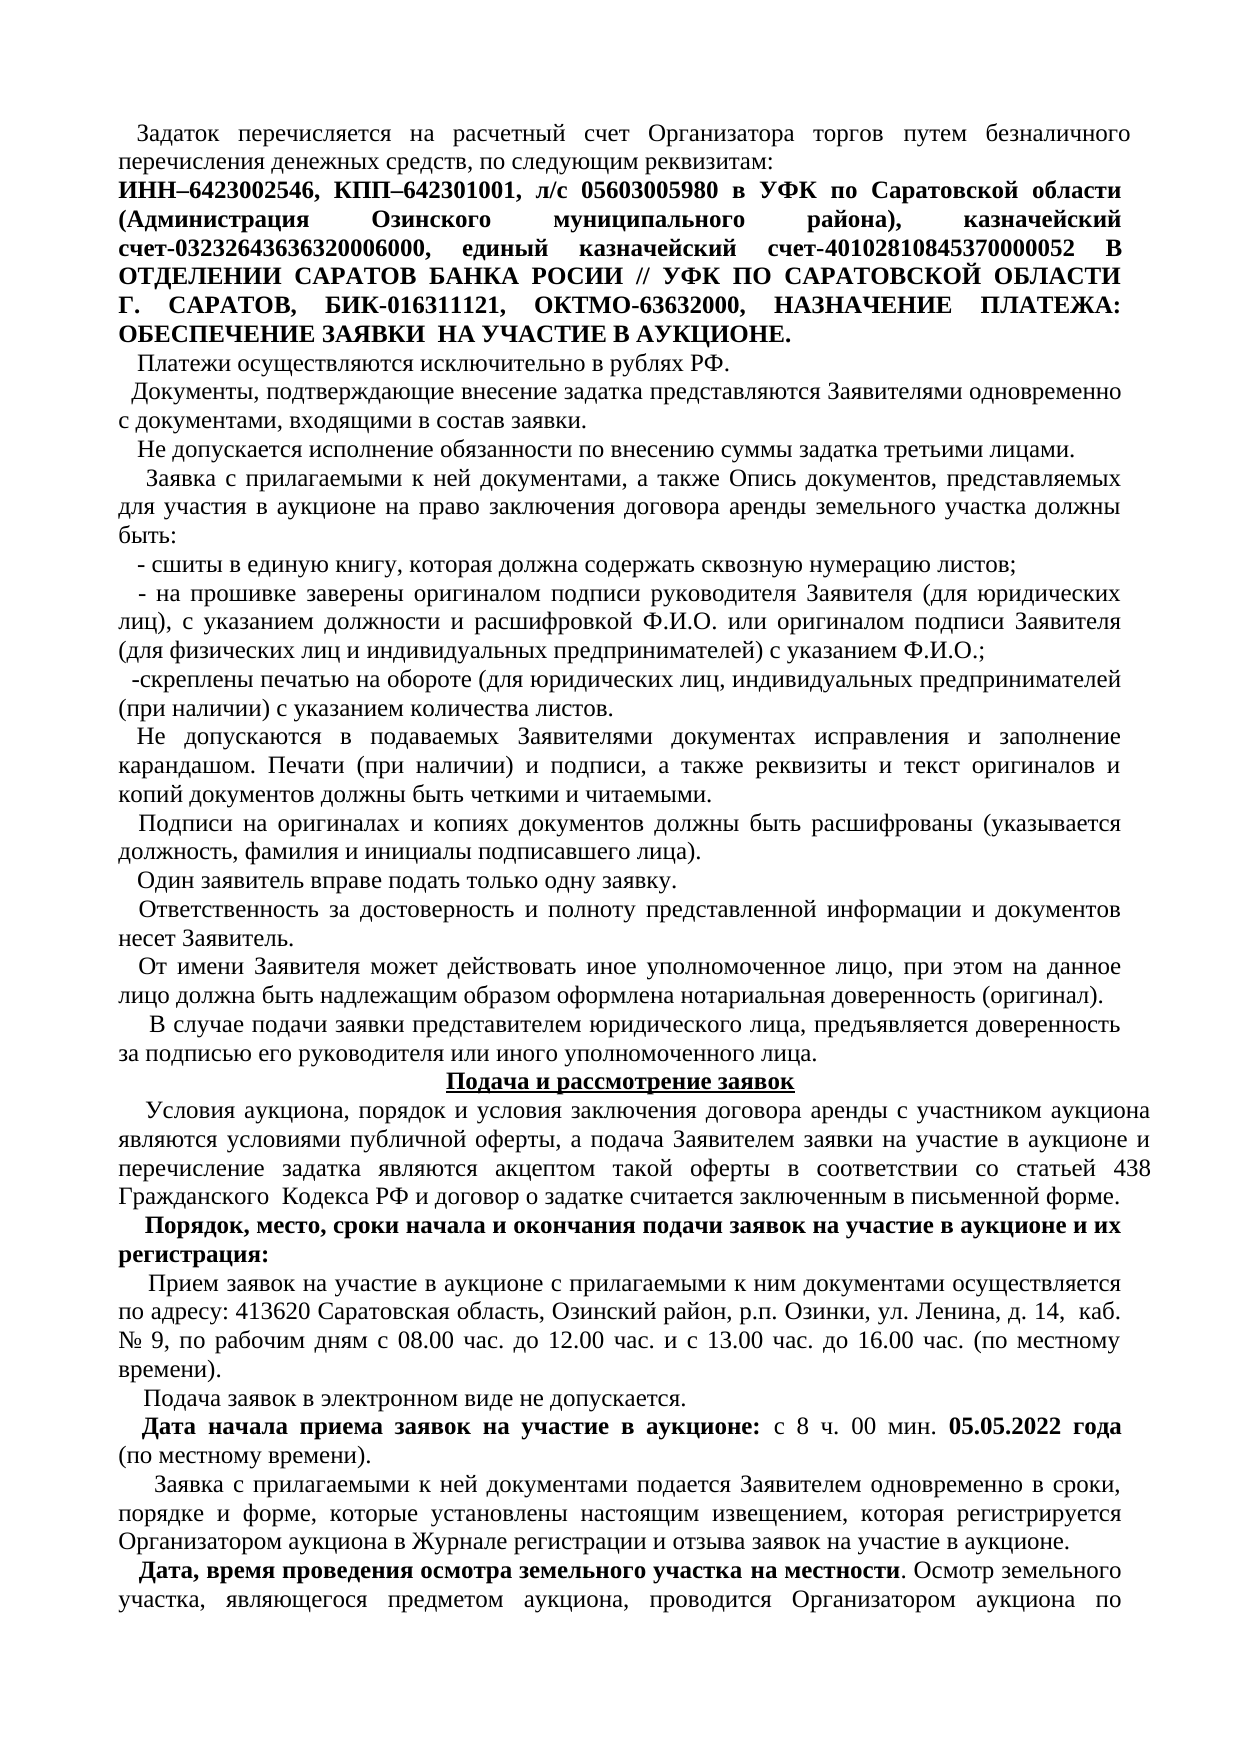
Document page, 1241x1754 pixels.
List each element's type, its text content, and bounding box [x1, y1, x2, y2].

text Платежи осуществляются исключительно в рублях РФ. [118, 348, 1122, 376]
text Подписи на оригиналах и копиях документов должны быть расшифрованы (указывается должность, фамилия и инициалы подписавшего лица). [118, 808, 1122, 865]
text Условия аукциона, порядок и условия заключения договора аренды с участником аукциона являются условиями публичной оферты, а подача Заявителем заявки на участие в аукционе и перечисление задатка являются акцептом такой оферты в соответствии со статьей 438 Гражданского Кодекса РФ и договор о задатке считается заключенным в письменной форме. [118, 1095, 1152, 1210]
text В случае подачи заявки представителем юридического лица, предъявляется доверенность за подписью его руководителя или иного уполномоченного лица. [118, 1009, 1122, 1066]
text Один заявитель вправе подать только одну заявку. [118, 865, 1122, 894]
text Не допускаются в подаваемых Заявителями документах исправления и заполнение карандашом. Печати (при наличии) и подписи, а также реквизиты и текст оригиналов и копий документов должны быть четкими и читаемыми. [118, 721, 1122, 808]
text - на прошивке заверены оригиналом подписи руководителя Заявителя (для юридических лиц), с указанием должности и расшифровкой Ф.И.О. или оригиналом подписи Заявителя (для физических лиц и индивидуальных предпринимателей) с указанием Ф.И.О.; [118, 578, 1122, 664]
text ИНН–6423002546, КПП–642301001, л/с 05603005980 в УФК по Саратовской области (Администрация Озинского муниципального района), казначейский счет-03232643636320006000, единый казначейский счет-40102810845370000052 в отделении Саратов Банка Росии // УФК по Саратовской области г. Саратов, БИК-016311121, ОКТМО-63632000, назначение платежа: обеспечение ЗАЯВКИ на участие в аукционе. [118, 175, 1122, 348]
text Заявка с прилагаемыми к ней документами, а также Опись документов, представляемых для участия в аукционе на право заключения договора аренды земельного участка должны быть: [118, 463, 1122, 549]
text Подача и рассмотрение заявок [118, 1066, 1122, 1095]
text От имени Заявителя может действовать иное уполномоченное лицо, при этом на данное лицо должна быть надлежащим образом оформлена нотариальная доверенность (оригинал). [118, 951, 1122, 1009]
text Порядок, место, сроки начала и окончания подачи заявок на участие в аукционе и их регистрация: [118, 1210, 1122, 1268]
text Заявка с прилагаемыми к ней документами подается Заявителем одновременно в сроки, порядке и форме, которые установлены настоящим извещением, которая регистрируется Организатором аукциона в Журнале регистрации и отзыва заявок на участие в аукционе. [118, 1469, 1122, 1555]
text -скреплены печатью на обороте (для юридических лиц, индивидуальных предпринимателей (при наличии) с указанием количества листов. [118, 664, 1122, 721]
text Не допускается исполнение обязанности по внесению суммы задатка третьими лицами. [118, 434, 1122, 463]
text Ответственность за достоверность и полноту представленной информации и документов несет Заявитель. [118, 894, 1122, 951]
text Дата, время проведения осмотра земельного участка на местности. Осмотр земельного участка, являющегося предметом аукциона, проводится Организатором аукциона по [118, 1555, 1122, 1613]
text Задаток перечисляется на расчетный счет Организатора торгов путем безналичного перечисления денежных средств, по следующим реквизитам: [118, 118, 1131, 175]
text Подача заявок в электронном виде не допускается. [118, 1383, 1122, 1411]
text Прием заявок на участие в аукционе с прилагаемыми к ним документами осуществляется по адресу: 413620 Саратовская область, Озинский район, р.п. Озинки, ул. Ленина, д. 14, каб. № 9, по рабочим дням с 08.00 час. до 12.00 час. и с 13.00 час. до 16.00 час. (по местному времени). [118, 1268, 1122, 1383]
text - сшиты в единую книгу, которая должна содержать сквозную нумерацию листов; [118, 549, 1122, 578]
text Дата начала приема заявок на участие в аукционе: с 8 ч. 00 мин. 05.05.2022 года (по местному времени). [118, 1411, 1122, 1469]
text Документы, подтверждающие внесение задатка представляются Заявителями одновременно с документами, входящими в состав заявки. [118, 376, 1122, 434]
